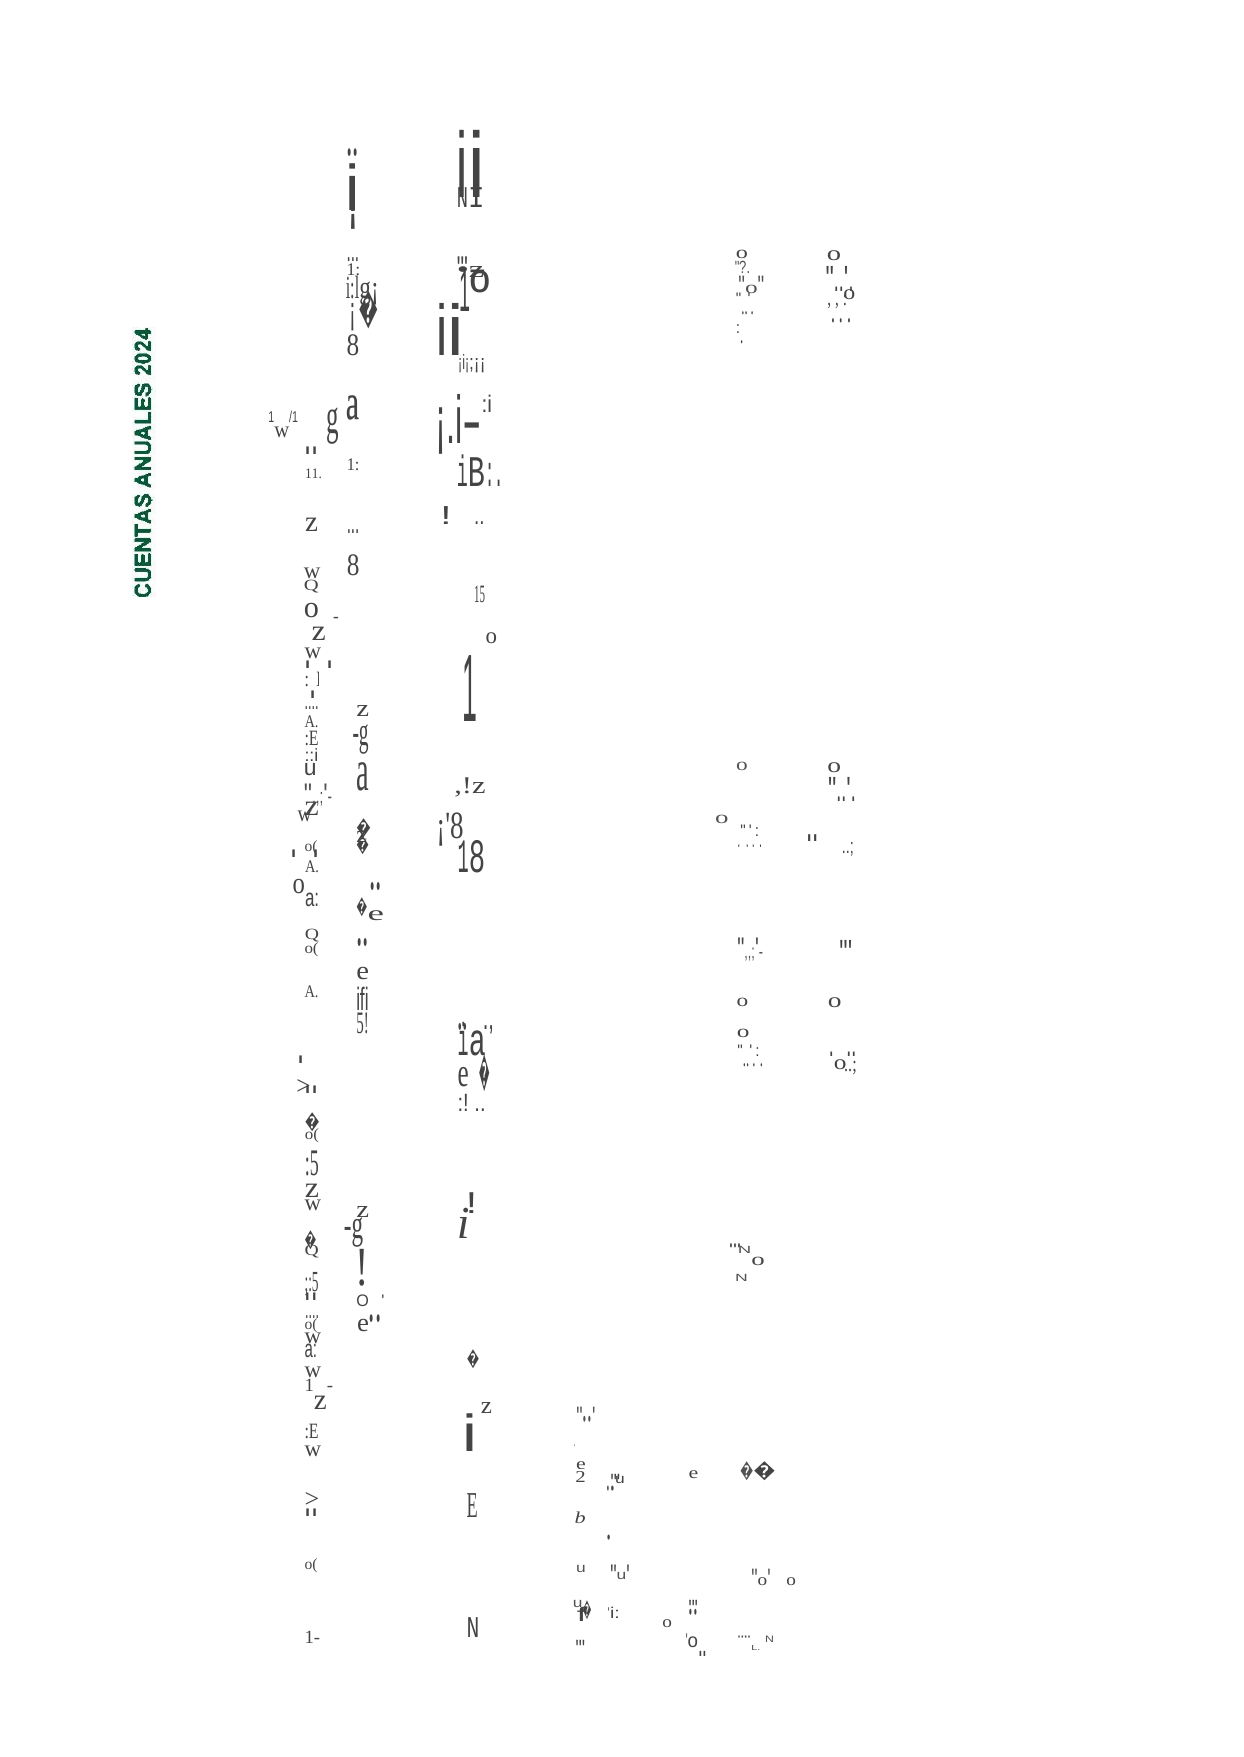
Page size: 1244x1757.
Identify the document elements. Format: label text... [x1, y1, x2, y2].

text o [662, 1623, 685, 1632]
text . [574, 1431, 1162, 1450]
text i [346, 158, 359, 222]
text 8 [156, 544, 359, 557]
text � ¡'8 o .. [356, 787, 1162, 822]
text :5 [299, 1143, 324, 1178]
text o( z .".'.:. ..; [366, 822, 454, 834]
text o( [301, 1131, 322, 1143]
text .z.- o [304, 612, 1162, 683]
text o( z .".'.:. ..; [459, 822, 1162, 834]
text 8 [346, 331, 359, 362]
text .> [296, 1074, 304, 1095]
text .... [319, 684, 462, 711]
text ¡.i-:i [433, 379, 494, 450]
text w [304, 1331, 1162, 1343]
text o( [304, 942, 319, 957]
text w [304, 640, 319, 663]
text 1: •z "?. "..'. [346, 253, 1162, 262]
text .w. [89, 787, 319, 812]
text � -g i ... [304, 1201, 1162, 1249]
text .o.. [828, 1017, 1162, 1074]
text 18 [457, 837, 485, 885]
text e �� [688, 1455, 1162, 1485]
text .. [346, 97, 1162, 168]
text �.. �e [356, 836, 497, 974]
text :E -g [304, 731, 360, 746]
text z ... [156, 500, 359, 541]
text ",,;'- "' [737, 925, 1162, 973]
text 2 [575, 1469, 586, 1486]
text ª [346, 384, 432, 469]
text :E i [304, 1400, 488, 1419]
text a: [89, 892, 319, 911]
text e [576, 1456, 586, 1469]
text w z [304, 1197, 466, 1201]
text 8 [89, 544, 132, 557]
text e [356, 960, 369, 985]
text 11. 1: [156, 453, 359, 482]
text iB:. [457, 450, 1162, 500]
text o [304, 600, 1162, 612]
text � [309, 1114, 323, 1131]
text ¡ NI [346, 185, 1162, 231]
text f [577, 1612, 586, 1625]
text w [304, 1364, 1162, 1379]
text [89, 500, 132, 541]
text '"' N [774, 1632, 1162, 1644]
text oA. [89, 859, 319, 892]
text "' [698, 1594, 1162, 1623]
text > E [304, 1488, 478, 1525]
text Q 15 [304, 583, 1162, 600]
text 1w/1 g [156, 376, 346, 444]
text u ,!z ",,;'- [304, 756, 761, 777]
text z [300, 1178, 323, 1197]
text :! .. [89, 1095, 485, 1114]
text "..' [576, 1381, 1162, 1431]
text O..' [370, 1297, 1162, 1312]
text ¡i¡;¡¡ [453, 353, 490, 374]
text [89, 376, 132, 444]
text .. ! [304, 1243, 370, 1314]
text ..u. [606, 1450, 629, 1549]
text A. [304, 711, 462, 731]
text [89, 453, 132, 482]
text .... [89, 1297, 304, 1312]
text 1 [462, 644, 477, 739]
text Q No [370, 1249, 1162, 1264]
text ! .. [440, 500, 1162, 530]
text o( u "u' "o' o [304, 1549, 1162, 1594]
text 'o.. L. .> [685, 1618, 774, 1667]
text z [356, 698, 369, 721]
text .. [304, 397, 313, 468]
text .. e � [304, 1036, 485, 1107]
text i:lg¡ 1º "o" o [346, 262, 1162, 291]
text o( e [304, 1312, 1162, 1331]
text .. b [304, 1450, 596, 1532]
text ::i a o o [304, 746, 1162, 756]
text w [304, 557, 1162, 583]
text "..'.:. [736, 291, 755, 349]
text [477, 711, 1162, 731]
text a: � [304, 1343, 1162, 1364]
text ! [466, 1190, 477, 1219]
text ... "'- o o [346, 231, 1162, 253]
text z [304, 792, 319, 821]
text "..'. [828, 758, 1162, 768]
text .... [477, 684, 1162, 711]
text Q [89, 924, 319, 943]
text .. [688, 1574, 698, 1618]
text "' [610, 1471, 620, 1496]
text ii [457, 123, 484, 214]
text .. [356, 892, 369, 958]
text ¡� ii [346, 291, 497, 351]
text :E -g [361, 731, 1162, 746]
text ia o [457, 1017, 759, 1069]
text u� 'i: [89, 1594, 619, 1624]
text o( z .".'.:. ..; [304, 822, 360, 834]
text � [301, 1114, 311, 1131]
text A. ifi o o [304, 976, 1162, 1017]
text w [304, 1438, 319, 1461]
text o [774, 1623, 1162, 1632]
text ,.,.:. [827, 291, 1162, 331]
text :.E. [304, 663, 319, 713]
text ;:5 N [370, 1264, 1162, 1297]
